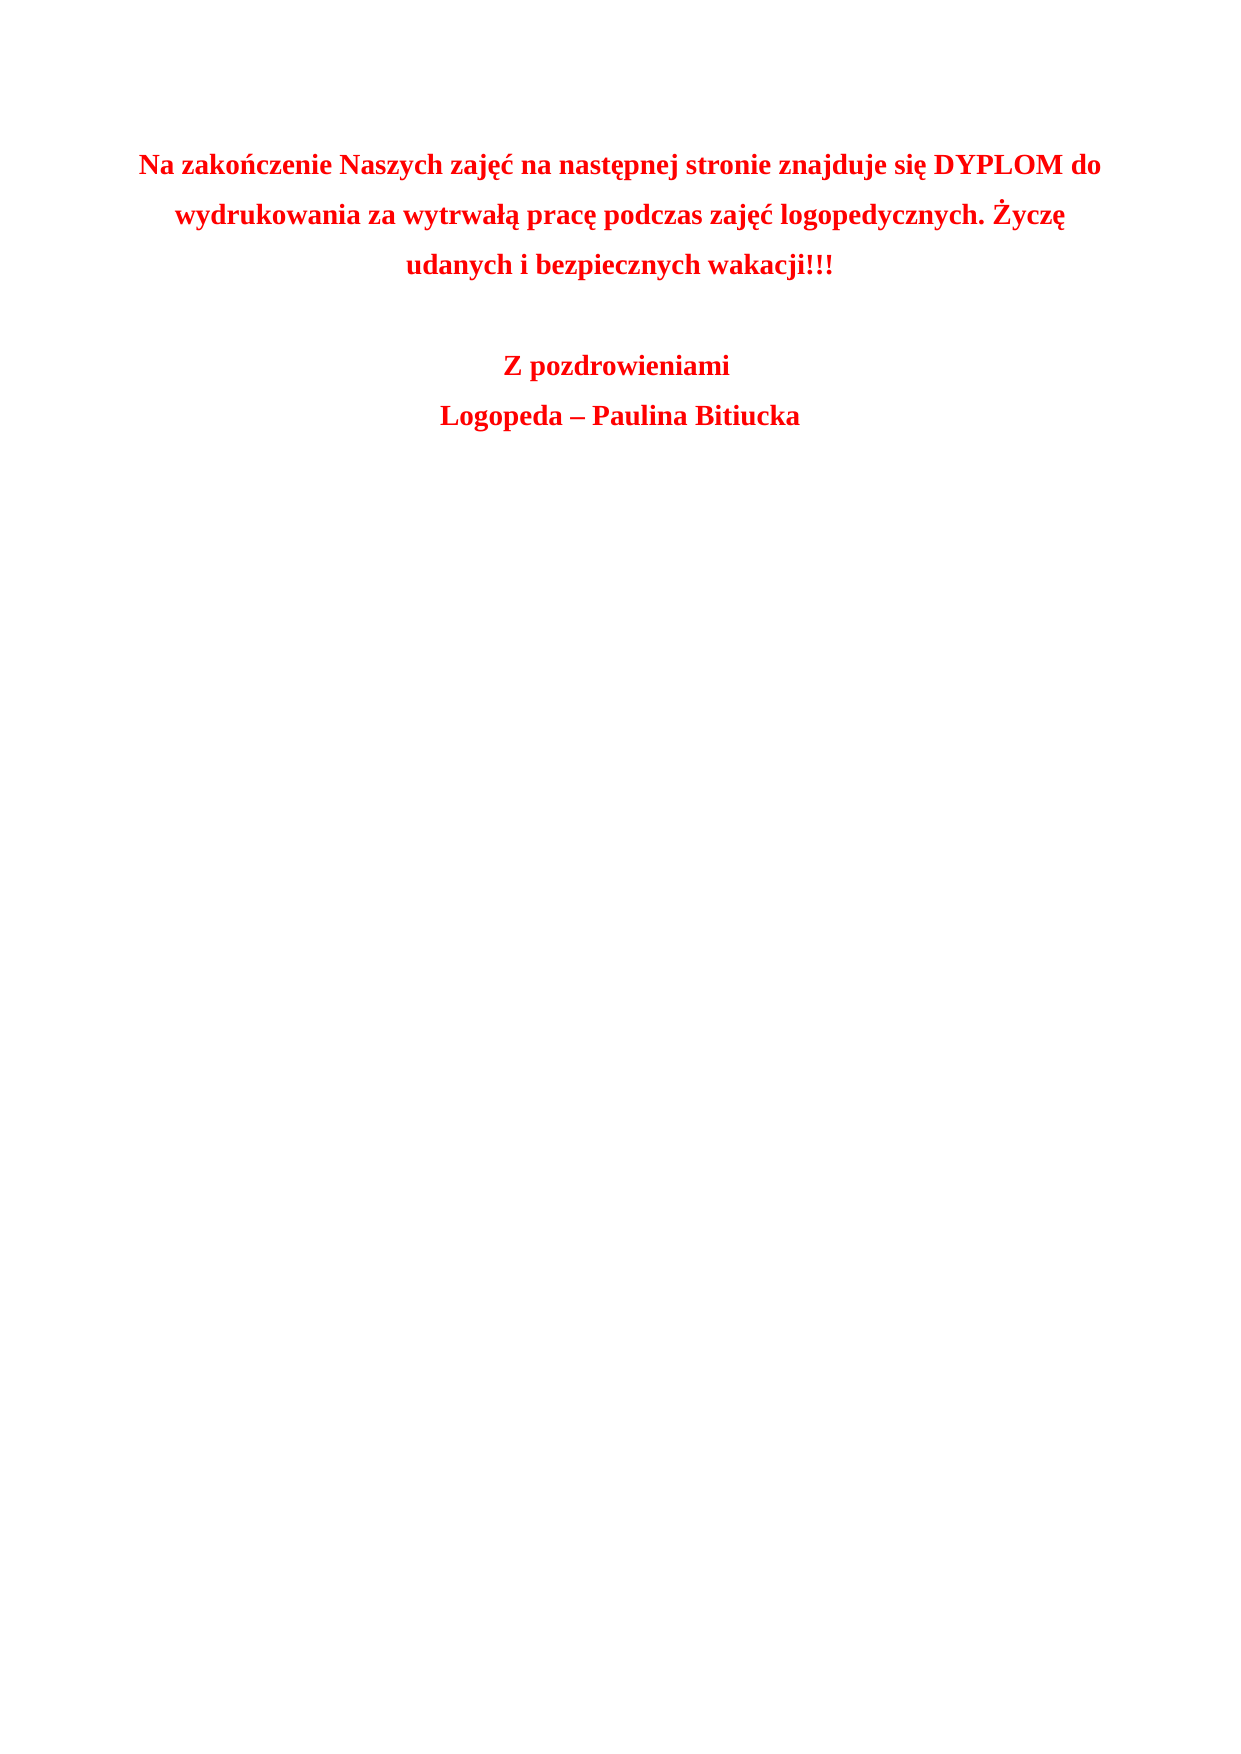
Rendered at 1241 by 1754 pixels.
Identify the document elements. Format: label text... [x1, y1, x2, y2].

text Logopeda – Paulina Bitiucka [118, 398, 1122, 432]
text Na zakończenie Naszych zajęć na następnej stronie znajduje się DYPLOM do wydrukowania za wytrwałą pracę podczas zajęć logopedycznych. Życzę udanych i bezpiecznych wakacji!!! [118, 147, 1122, 281]
text Z pozdrowieniami [118, 348, 1122, 382]
